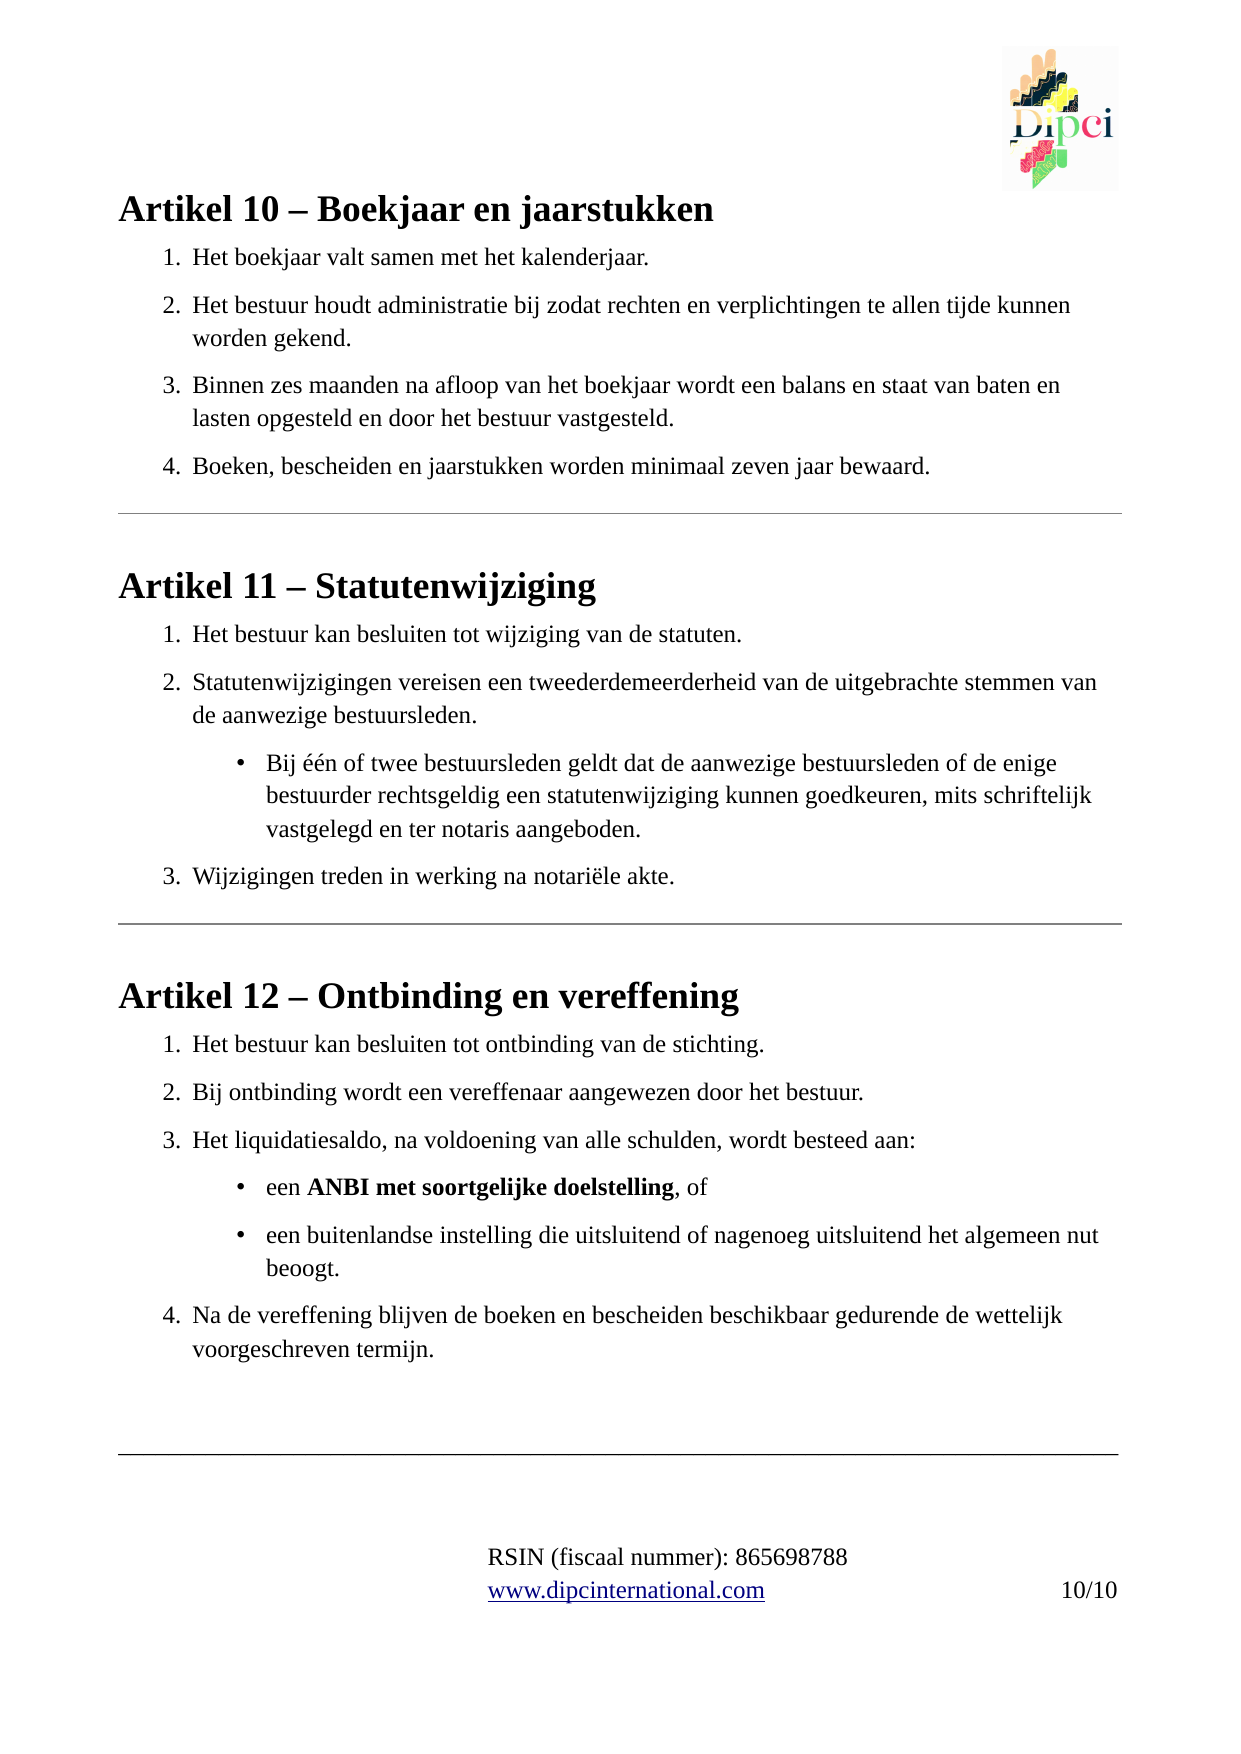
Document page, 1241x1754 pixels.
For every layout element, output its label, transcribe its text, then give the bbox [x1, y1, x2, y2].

list Na de vereffening blijven de boeken en bescheiden beschikbaar gedurende de wettelijk voorgeschreven termijn. [162, 1301, 1122, 1362]
list www.dipcinternational.com 10/10 [458, 1576, 1122, 1604]
subtitle Artikel 10 – Boekjaar en jaarstukken [118, 187, 1122, 230]
list Statutenwijzigingen vereisen een tweederdemeerderheid van de uitgebrachte stemmen van de aanwezige bestuursleden. [162, 667, 1122, 729]
subtitle Artikel 12 – Ontbinding en vereffening [118, 974, 1122, 1017]
list Het bestuur houdt administratie bij zodat rechten en verplichtingen te allen tijde kunnen worden gekend. [162, 290, 1122, 352]
picture [1002, 46, 1119, 191]
list Het boekjaar valt samen met het kalenderjaar. [162, 242, 1122, 271]
list een buitenlandse instelling die uitsluitend of nagenoeg uitsluitend het algemeen nut beoogt. [236, 1220, 1122, 1282]
list Binnen zes maanden na afloop van het boekjaar wordt een balans en staat van baten en lasten opgesteld en door het bestuur vastgesteld. [162, 370, 1122, 432]
list Bij ontbinding wordt een vereffenaar aangewezen door het bestuur. [162, 1077, 1122, 1106]
text ________________________________________________________________________________ [118, 1429, 1122, 1458]
list RSIN (fiscaal nummer): 865698788 [458, 1542, 1122, 1571]
list Wijzigingen treden in werking na notariële akte. [162, 861, 1122, 890]
list Het bestuur kan besluiten tot ontbinding van de stichting. [162, 1029, 1122, 1058]
list een ANBI met soortgelijke doelstelling, of [236, 1172, 1122, 1201]
list Boeken, bescheiden en jaarstukken worden minimaal zeven jaar bewaard. [162, 451, 1122, 480]
list Bij één of twee bestuursleden geldt dat de aanwezige bestuursleden of de enige bestuurder rechtsgeldig een statutenwijziging kunnen goedkeuren, mits schriftelijk vastgelegd en ter notaris aangeboden. [236, 748, 1122, 842]
subtitle Artikel 11 – Statutenwijziging [118, 564, 1122, 607]
list Het liquidatiesaldo, na voldoening van alle schulden, wordt besteed aan: [162, 1125, 1122, 1153]
list Het bestuur kan besluiten tot wijziging van de statuten. [162, 619, 1122, 648]
